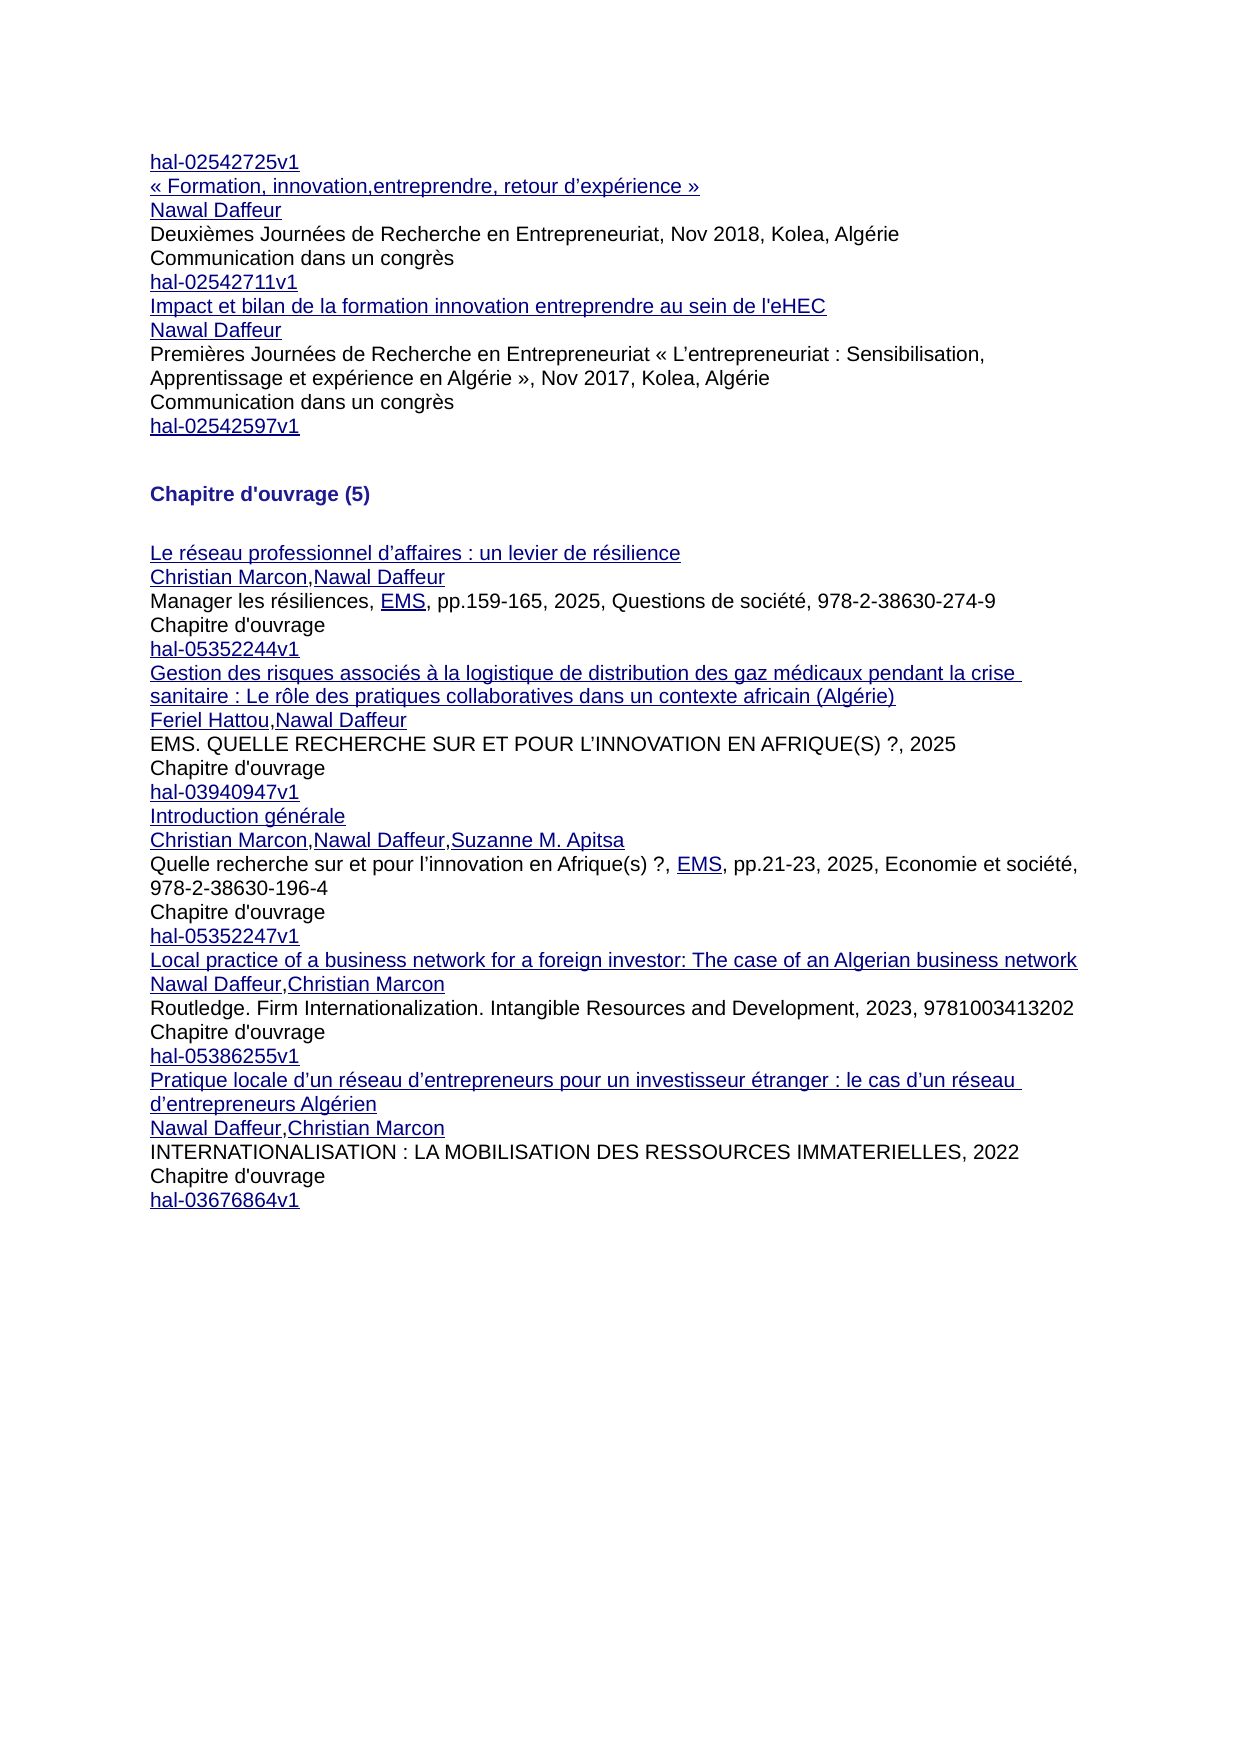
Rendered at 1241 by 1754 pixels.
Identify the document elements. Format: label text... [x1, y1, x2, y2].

table_cell Gestion des risques associés à la logistique de distribution des gaz médicaux pendant la crise sanitaire : Le rôle des pratiques collaboratives dans un contexte africain (Algérie) Feriel Hattou,Nawal Daffeur EMS. QUELLE RECHERCHE SUR ET POUR L’INNOVATION EN AFRIQUE(S) ?, 2025 Chapitre d'ouvrage hal-03940947v1 [150, 660, 1090, 804]
table_cell « Formation, innovation,entreprendre, retour d’expérience » Nawal Daffeur Deuxièmes Journées de Recherche en Entrepreneuriat, Nov 2018, Kolea, Algérie Communication dans un congrès hal-02542711v1 [150, 174, 1090, 294]
table_cell Local practice of a business network for a foreign investor: The case of an Algerian business network Nawal Daffeur,Christian Marcon Routledge. Firm Internationalization. Intangible Resources and Development, 2023, 9781003413202 Chapitre d'ouvrage hal-05386255v1 [150, 948, 1090, 1068]
subtitle Chapitre d'ouvrage (5) [150, 482, 1090, 506]
table_cell Pratique locale d’un réseau d’entrepreneurs pour un investisseur étranger : le cas d’un réseau d’entrepreneurs Algérien Nawal Daffeur,Christian Marcon INTERNATIONALISATION : LA MOBILISATION DES RESSOURCES IMMATERIELLES, 2022 Chapitre d'ouvrage hal-03676864v1 [150, 1068, 1090, 1211]
table_cell Impact et bilan de la formation innovation entreprendre au sein de l'eHEC Nawal Daffeur Premières Journées de Recherche en Entrepreneuriat « L’entrepreneuriat : Sensibilisation, Apprentissage et expérience en Algérie », Nov 2017, Kolea, Algérie Communication dans un congrès hal-02542597v1 [150, 294, 1090, 437]
table_header Le réseau professionnel d’affaires : un levier de résilience Christian Marcon,Nawal Daffeur Manager les résiliences, EMS, pp.159-165, 2025, Questions de société, 978-2-38630-274-9 Chapitre d'ouvrage hal-05352244v1 [150, 541, 1090, 660]
table_cell hal-02542725v1 [150, 150, 1090, 174]
table_cell Introduction générale Christian Marcon,Nawal Daffeur,Suzanne M. Apitsa Quelle recherche sur et pour l’innovation en Afrique(s) ?, EMS, pp.21-23, 2025, Economie et société, 978-2-38630-196-4 Chapitre d'ouvrage hal-05352247v1 [150, 804, 1090, 948]
